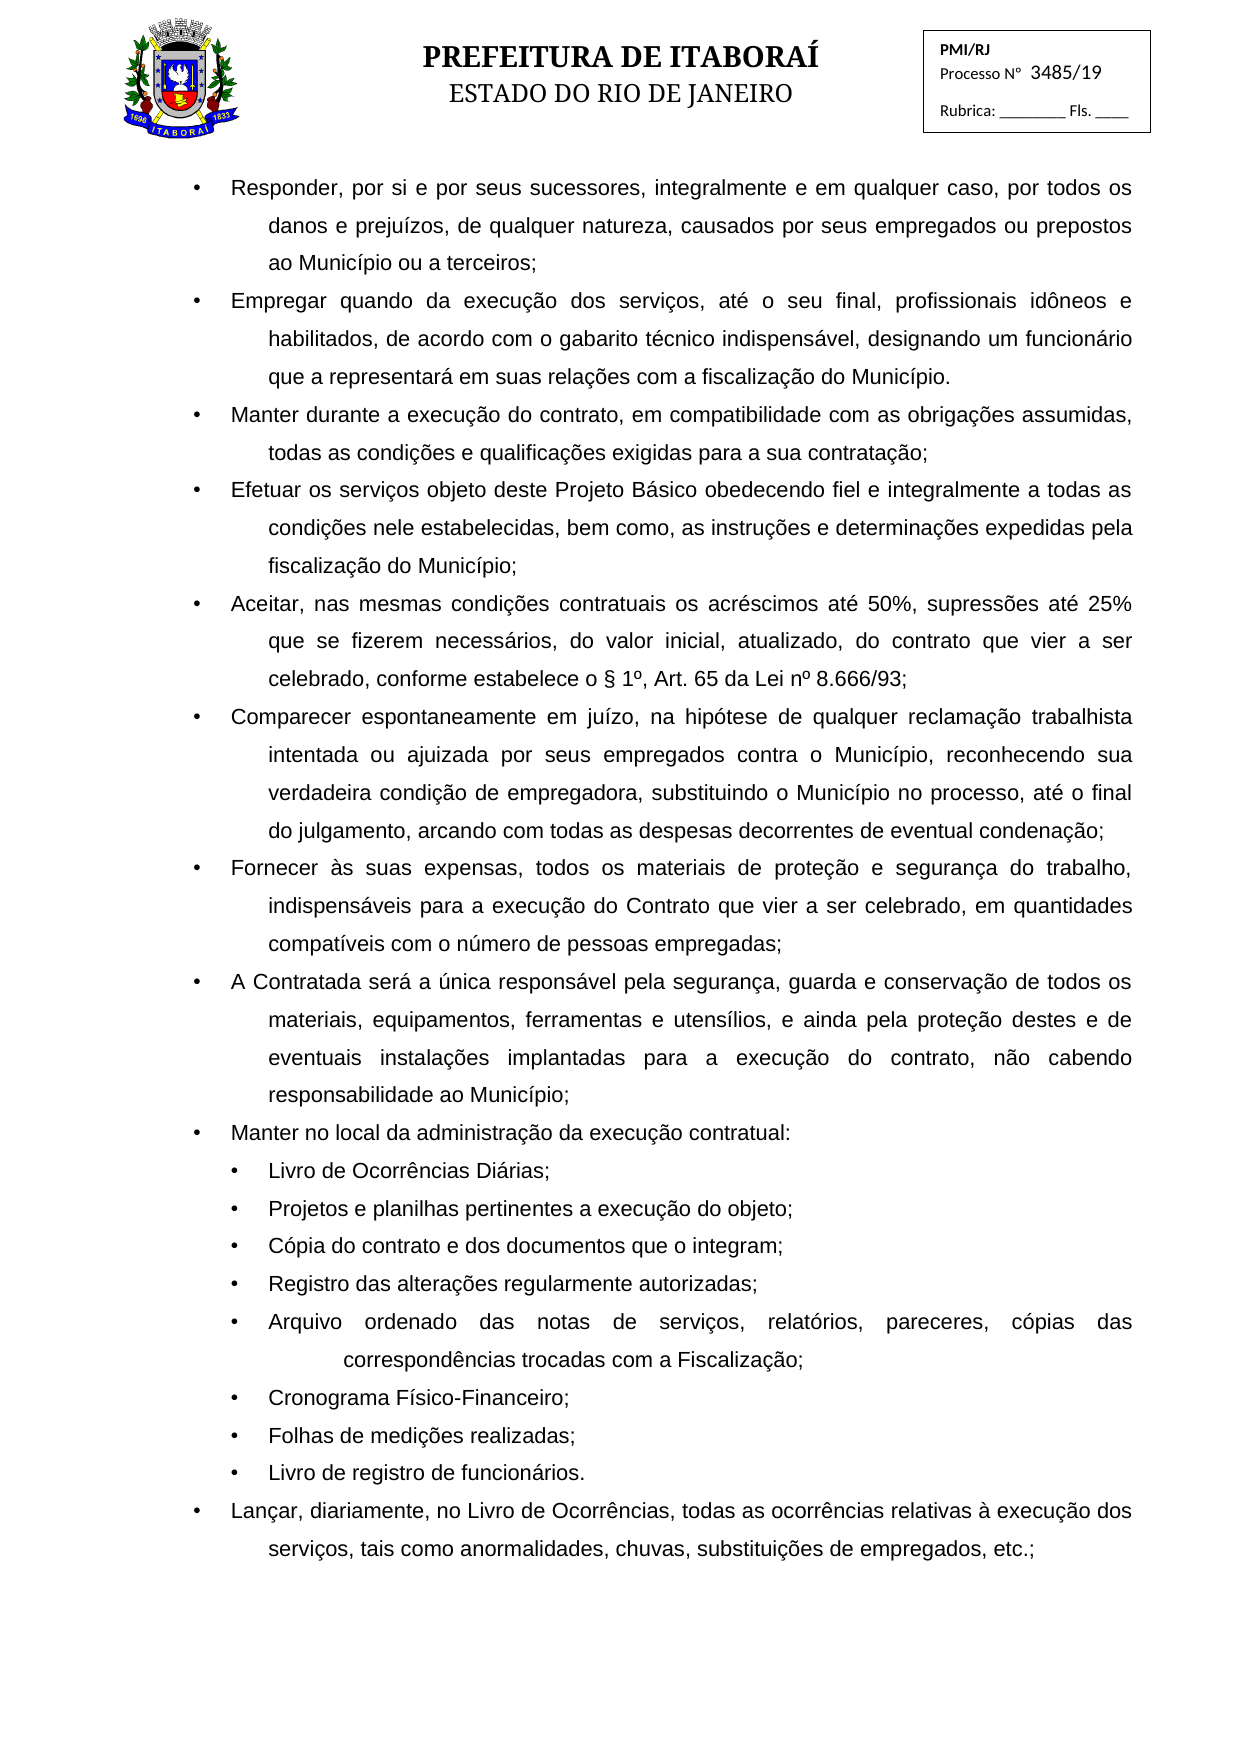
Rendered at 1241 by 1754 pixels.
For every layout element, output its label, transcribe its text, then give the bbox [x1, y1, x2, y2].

list Comparecer espontaneamente em juízo, na hipótese de qualquer reclamação trabalhista intentada ou ajuizada por seus empregados contra o Município, reconhecendo sua verdadeira condição de empregadora, substituindo o Município no processo, até o final do julgamento, arcando com todas as despesas decorrentes de eventual condenação; [193, 704, 1134, 843]
list A Contratada será a única responsável pela segurança, guarda e conservação de todos os materiais, equipamentos, ferramentas e utensílios, e ainda pela proteção destes e de eventuais instalações implantadas para a execução do contrato, não cabendo responsabilidade ao Município; [193, 969, 1134, 1107]
list Lançar, diariamente, no Livro de Ocorrências, todas as ocorrências relativas à execução dos serviços, tais como anormalidades, chuvas, substituições de empregados, etc.; [193, 1498, 1134, 1561]
list Folhas de medições realizadas; [231, 1422, 1134, 1448]
list Projetos e planilhas pertinentes a execução do objeto; [231, 1196, 1134, 1221]
list Manter durante a execução do contrato, em compatibilidade com as obrigações assumidas, todas as condições e qualificações exigidas para a sua contratação; [193, 402, 1134, 464]
list Manter no local da administração da execução contratual: [193, 1120, 1134, 1145]
list Fornecer às suas expensas, todos os materiais de proteção e segurança do trabalho, indispensáveis para a execução do Contrato que vier a ser celebrado, em quantidades compatíveis com o número de pessoas empregadas; [193, 855, 1134, 956]
list Registro das alterações regularmente autorizadas; [231, 1271, 1134, 1296]
list Arquivo ordenado das notas de serviços, relatórios, pareceres, cópias das correspondências trocadas com a Fiscalização; [231, 1309, 1134, 1372]
list Livro de registro de funcionários. [231, 1460, 1134, 1486]
list Aceitar, nas mesmas condições contratuais os acréscimos até 50%, supressões até 25% que se fizerem necessários, do valor inicial, atualizado, do contrato que vier a ser celebrado, conforme estabelece o § 1º, Art. 65 da Lei nº 8.666/93; [193, 591, 1134, 691]
list Livro de Ocorrências Diárias; [231, 1158, 1134, 1183]
list Efetuar os serviços objeto deste Projeto Básico obedecendo fiel e integralmente a todas as condições nele estabelecidas, bem como, as instruções e determinações expedidas pela fiscalização do Município; [193, 477, 1134, 578]
picture [123, 18, 241, 140]
list Responder, por si e por seus sucessores, integralmente e em qualquer caso, por todos os danos e prejuízos, de qualquer natureza, causados por seus empregados ou prepostos ao Município ou a terceiros; [193, 175, 1134, 276]
list Empregar quando da execução dos serviços, até o seu final, profissionais idôneos e habilitados, de acordo com o gabarito técnico indispensável, designando um funcionário que a representará em suas relações com a fiscalização do Município. [193, 288, 1134, 389]
list Cronograma Físico-Financeiro; [231, 1385, 1134, 1410]
list Cópia do contrato e dos documentos que o integram; [231, 1233, 1134, 1259]
